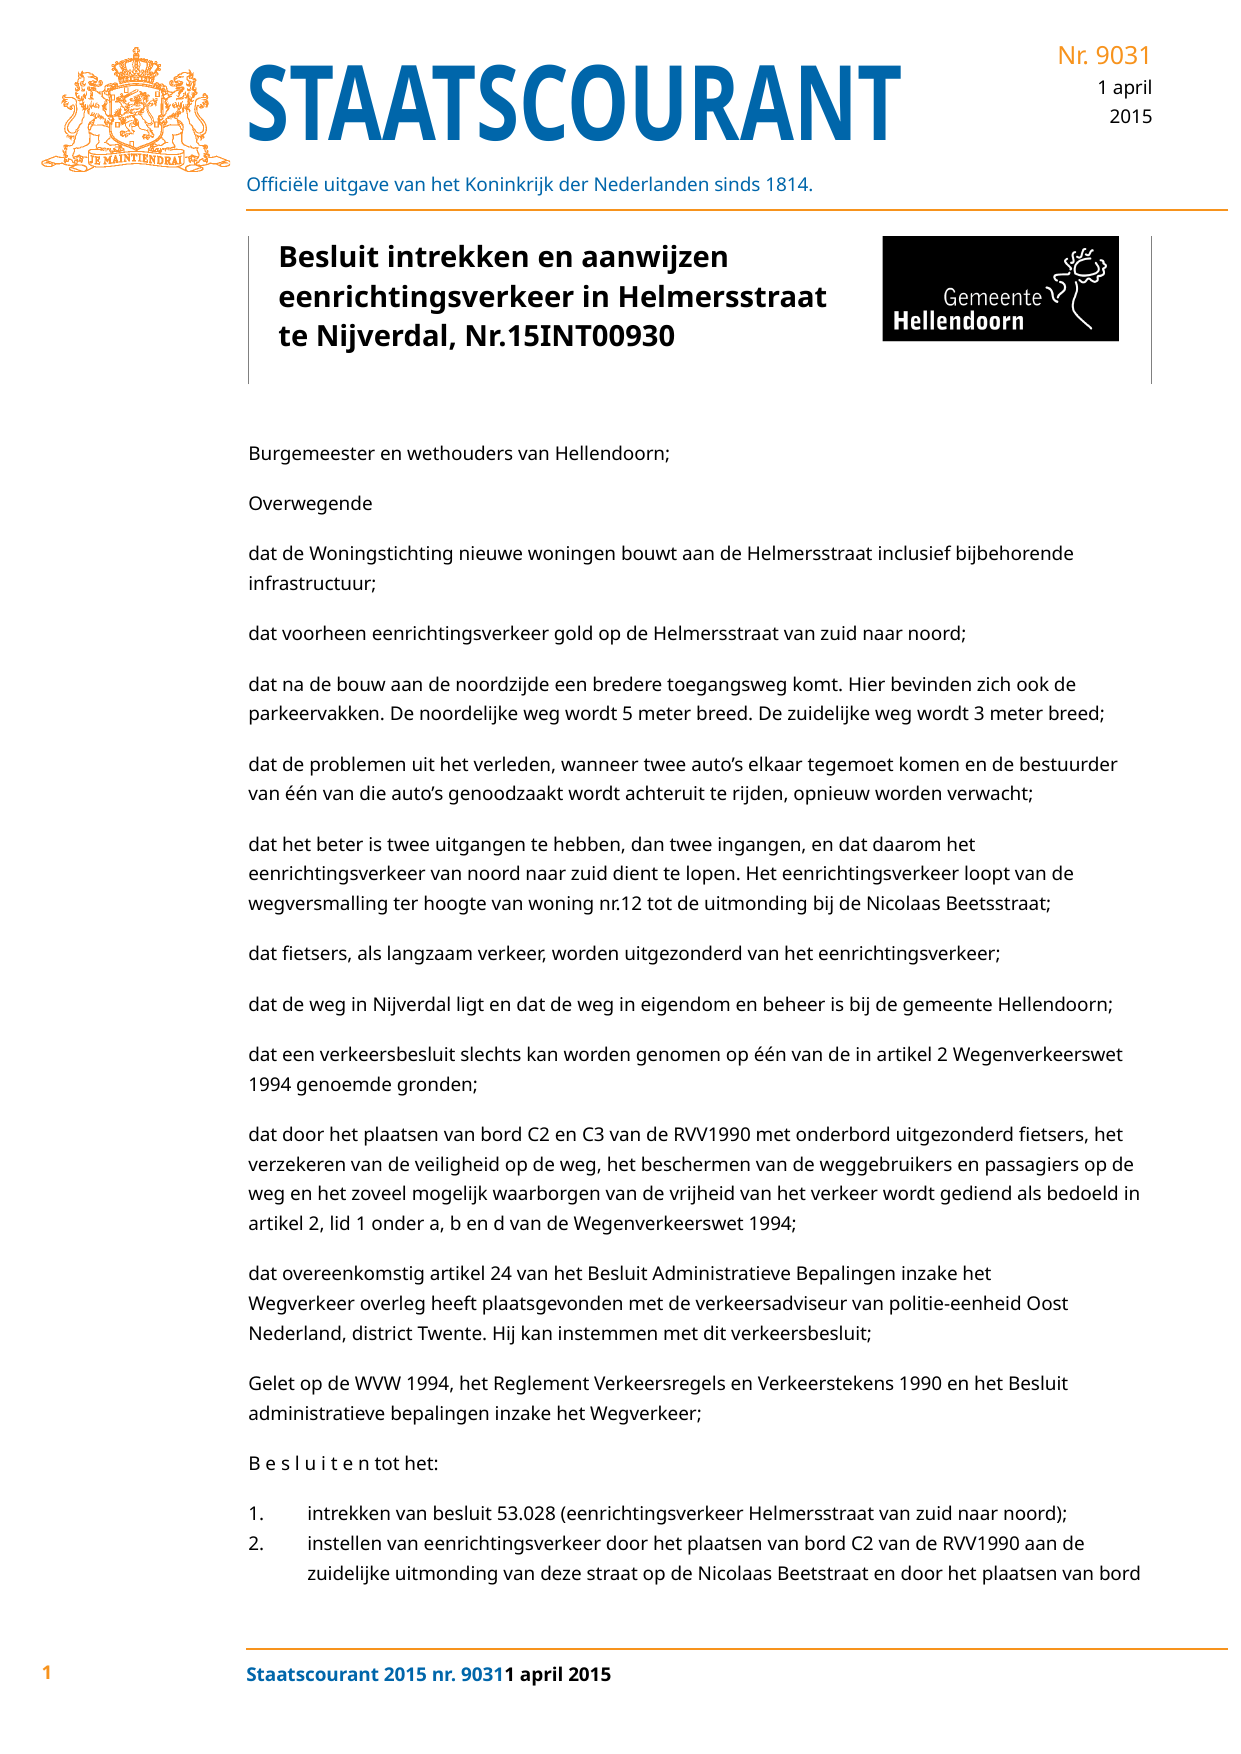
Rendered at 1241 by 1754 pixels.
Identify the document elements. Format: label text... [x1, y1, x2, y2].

text dat de problemen uit het verleden, wanneer twee auto’s elkaar tegemoet komen en de bestuurder van één van die auto’s genoodzaakt wordt achteruit te rijden, opnieuw worden verwacht; [248, 751, 1152, 806]
table_header Besluit intrekken en aanwijzen eenrichtingsverkeer in Helmersstraat te Nijverdal, Nr.15INT00930 [249, 236, 850, 384]
list instellen van eenrichtingsverkeer door het plaatsen van bord C2 van de RVV1990 aan de zuidelijke uitmonding van deze straat op de Nicolaas Beetstraat en door het plaatsen van bord [248, 1530, 1152, 1585]
text B e s l u i t e n tot het: [248, 1450, 1152, 1476]
text dat overeenkomstig artikel 24 van het Besluit Administratieve Bepalingen inzake het Wegverkeer overleg heeft plaatsgevonden met de verkeersadviseur van politie-eenheid Oost Nederland, district Twente. Hij kan instemmen met dit verkeersbesluit; [248, 1261, 1152, 1345]
text dat de Woningstichting nieuwe woningen bouwt aan de Helmersstraat inclusief bijbehorende infrastructuur; [248, 541, 1152, 596]
text dat fietsers, als langzaam verkeer, worden uitgezonderd van het eenrichtingsverkeer; [248, 941, 1152, 966]
text dat een verkeersbesluit slechts kan worden genomen op één van de in artikel 2 Wegenverkeerswet 1994 genoemde gronden; [248, 1041, 1152, 1097]
text Overwegende [248, 490, 1152, 516]
text dat na de bouw aan de noordzijde een bredere toegangsweg komt. Hier bevinden zich ook de parkeervakken. De noordelijke weg wordt 5 meter breed. De zuidelijke weg wordt 3 meter breed; [248, 671, 1152, 726]
list intrekken van besluit 53.028 (eenrichtingsverkeer Helmersstraat van zuid naar noord); [248, 1501, 1152, 1526]
text dat voorheen eenrichtingsverkeer gold op de Helmersstraat van zuid naar noord; [248, 621, 1152, 646]
table_header [850, 236, 1151, 384]
picture [41, 47, 231, 172]
text dat het beter is twee uitgangen te hebben, dan twee ingangen, en dat daarom het eenrichtingsverkeer van noord naar zuid dient te lopen. Het eenrichtingsverkeer loopt van de wegversmalling ter hoogte van woning nr.12 tot de uitmonding bij de Nicolaas Beetsstraat; [248, 831, 1152, 916]
text Gelet op de WVW 1994, het Reglement Verkeersregels en Verkeerstekens 1990 en het Besluit administratieve bepalingen inzake het Wegverkeer; [248, 1370, 1152, 1425]
picture [882, 236, 1119, 342]
text Burgemeester en wethouders van Hellendoorn; [248, 440, 1152, 465]
text dat door het plaatsen van bord C2 en C3 van de RVV1990 met onderbord uitgezonderd fietsers, het verzekeren van de veiligheid op de weg, het beschermen van de weggebruikers en passagiers op de weg en het zoveel mogelijk waarborgen van de vrijheid van het verkeer wordt gediend als bedoeld in artikel 2, lid 1 onder a, b en d van de Wegenverkeerswet 1994; [248, 1121, 1152, 1236]
text dat de weg in Nijverdal ligt en dat de weg in eigendom en beheer is bij de gemeente Hellendoorn; [248, 991, 1152, 1017]
